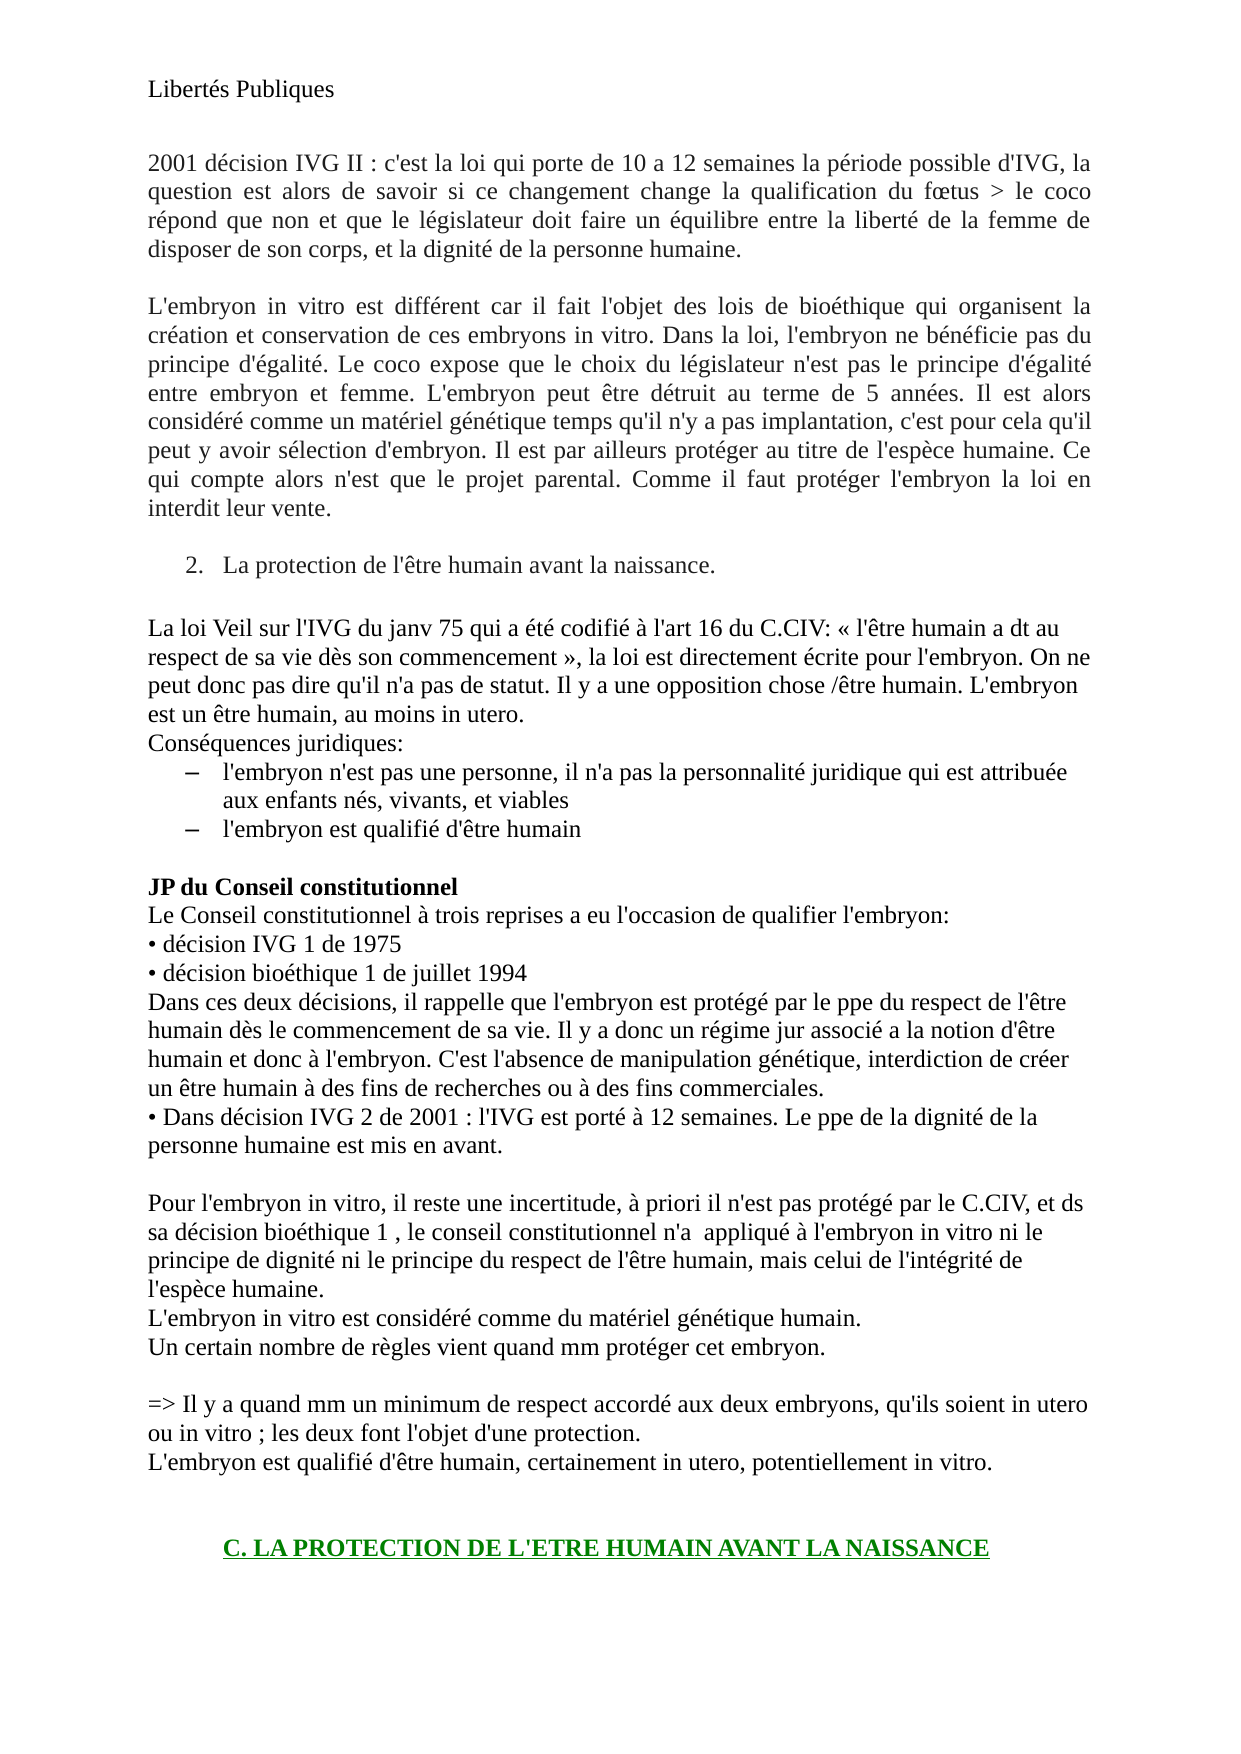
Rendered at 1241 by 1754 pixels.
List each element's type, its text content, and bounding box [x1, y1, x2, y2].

text • Dans décision IVG 2 de 2001 : l'IVG est porté à 12 semaines. Le ppe de la dignité de la personne humaine est mis en avant. [148, 1102, 1093, 1159]
text => Il y a quand mm un minimum de respect accordé aux deux embryons, qu'ils soient in utero ou in vitro ; les deux font l'objet d'une protection. [148, 1389, 1093, 1447]
text L'embryon est qualifié d'être humain, certainement in utero, potentiellement in vitro. [148, 1447, 1093, 1475]
text L'embryon in vitro est différent car il fait l'objet des lois de bioéthique qui organisent la création et conservation de ces embryons in vitro. Dans la loi, l'embryon ne bénéficie pas du principe d'égalité. Le coco expose que le choix du législateur n'est pas le principe d'égalité entre embryon et femme. L'embryon peut être détruit au terme de 5 années. Il est alors considéré comme un matériel génétique temps qu'il n'y a pas implantation, c'est pour cela qu'il peut y avoir sélection d'embryon. Il est par ailleurs protéger au titre de l'espèce humaine. Ce qui compte alors n'est que le projet parental. Comme il faut protéger l'embryon la loi en interdit leur vente. [148, 291, 1093, 521]
text • décision bioéthique 1 de juillet 1994 [148, 958, 1093, 987]
list C. LA PROTECTION DE L'ETRE HUMAIN AVANT LA NAISSANCE [185, 1533, 1093, 1562]
list l'embryon n'est pas une personne, il n'a pas la personnalité juridique qui est attribuée aux enfants nés, vivants, et viables [185, 757, 1093, 814]
text JP du Conseil constitutionnel [148, 872, 1093, 900]
list La protection de l'être humain avant la naissance. [185, 550, 1093, 579]
list l'embryon est qualifié d'être humain [185, 814, 1093, 843]
text Dans ces deux décisions, il rappelle que l'embryon est protégé par le ppe du respect de l'être humain dès le commencement de sa vie. Il y a donc un régime jur associé a la notion d'être humain et donc à l'embryon. C'est l'absence de manipulation génétique, interdiction de créer un être humain à des fins de recherches ou à des fins commerciales. [148, 987, 1093, 1102]
text Conséquences juridiques: [148, 728, 1093, 757]
text La loi Veil sur l'IVG du janv 75 qui a été codifié à l'art 16 du C.CIV: « l'être humain a dt au respect de sa vie dès son commencement », la loi est directement écrite pour l'embryon. On ne peut donc pas dire qu'il n'a pas de statut. Il y a une opposition chose /être humain. L'embryon est un être humain, au moins in utero. [148, 613, 1093, 728]
text 2001 décision IVG II : c'est la loi qui porte de 10 a 12 semaines la période possible d'IVG, la question est alors de savoir si ce changement change la qualification du fœtus > le coco répond que non et que le législateur doit faire un équilibre entre la liberté de la femme de disposer de son corps, et la dignité de la personne humaine. [148, 148, 1093, 263]
text Un certain nombre de règles vient quand mm protéger cet embryon. [148, 1332, 1093, 1360]
text • décision IVG 1 de 1975 [148, 929, 1093, 958]
text L'embryon in vitro est considéré comme du matériel génétique humain. [148, 1303, 1093, 1332]
text Le Conseil constitutionnel à trois reprises a eu l'occasion de qualifier l'embryon: [148, 900, 1093, 929]
text Pour l'embryon in vitro, il reste une incertitude, à priori il n'est pas protégé par le C.CIV, et ds sa décision bioéthique 1 , le conseil constitutionnel n'a appliqué à l'embryon in vitro ni le principe de dignité ni le principe du respect de l'être humain, mais celui de l'intégrité de l'espèce humaine. [148, 1188, 1093, 1303]
